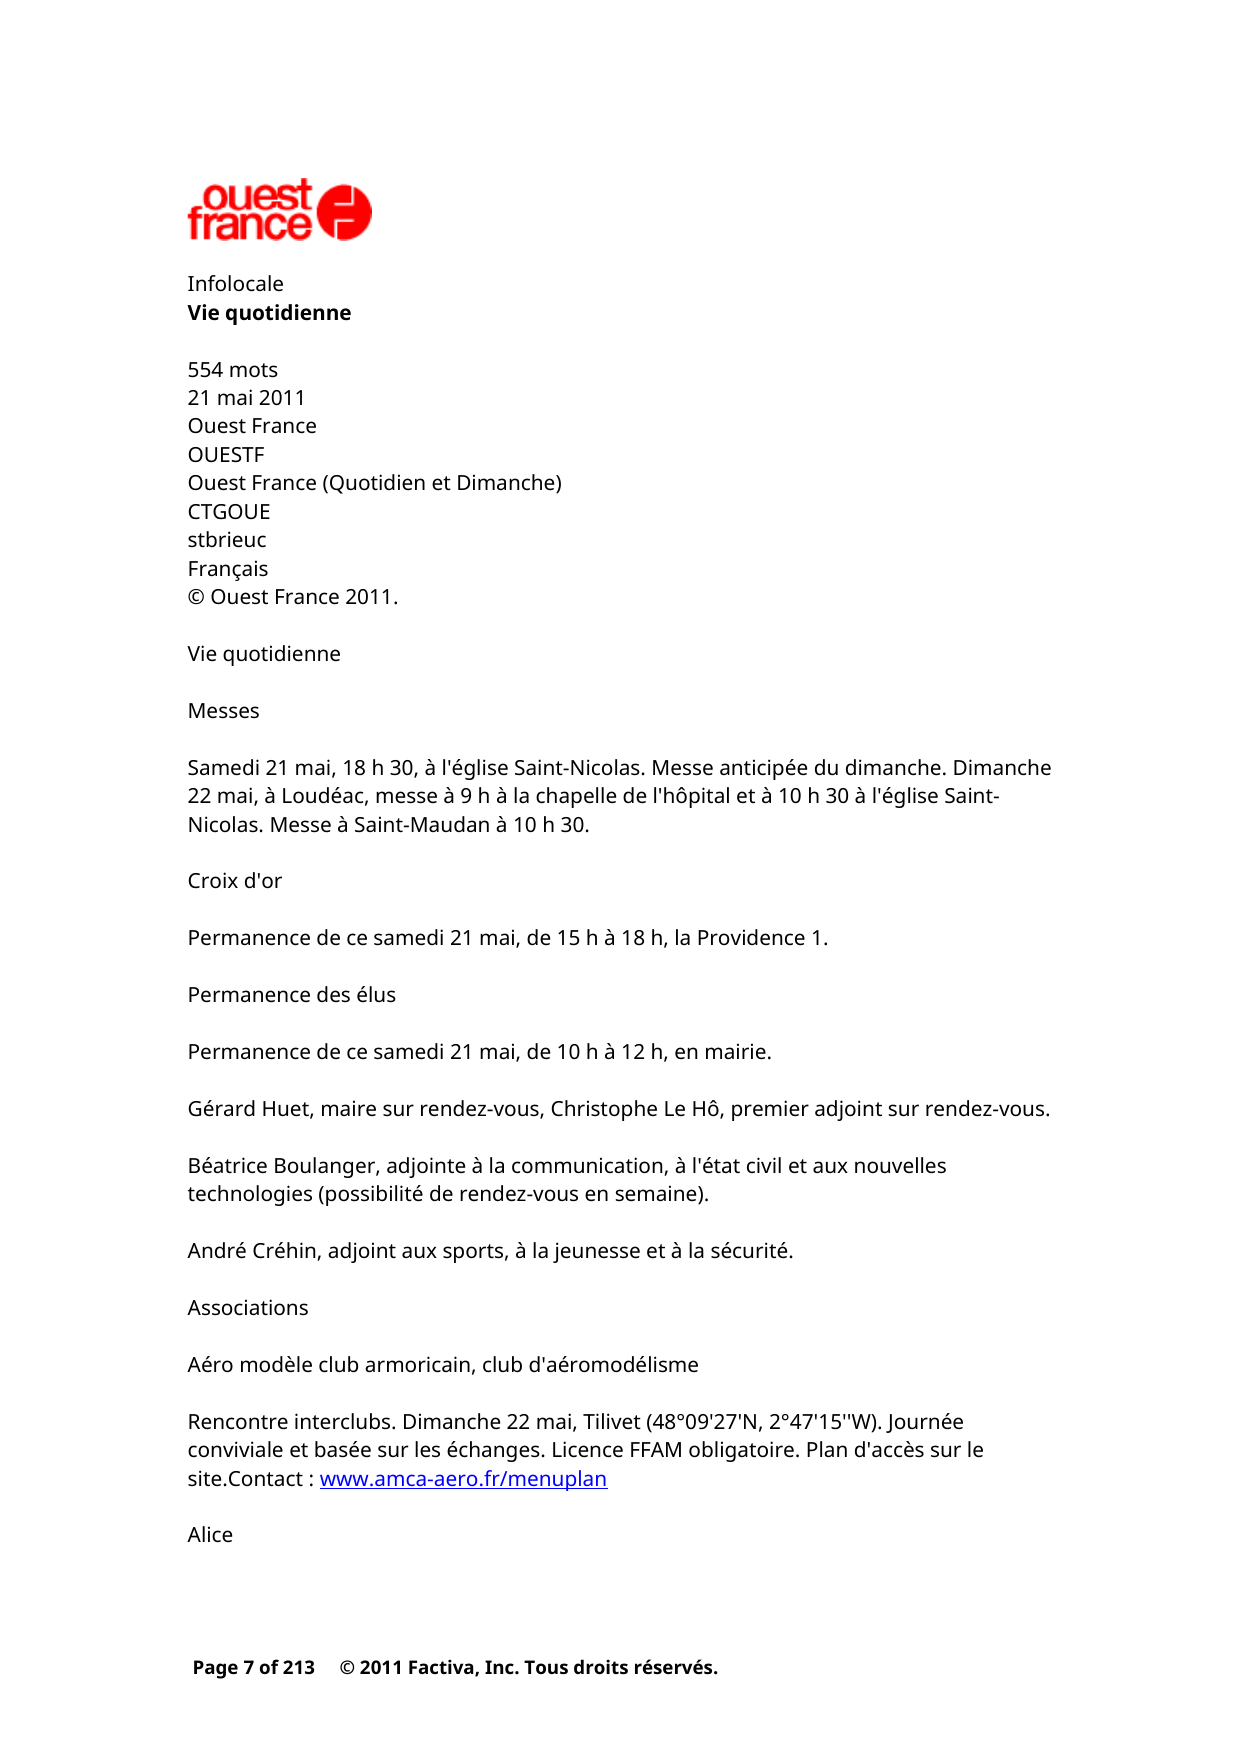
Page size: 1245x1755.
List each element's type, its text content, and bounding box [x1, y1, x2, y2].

text 554 mots [187, 355, 1057, 383]
text Aéro modèle club armoricain, club d'aéromodélisme [187, 1350, 1057, 1378]
text Gérard Huet, maire sur rendez-vous, Christophe Le Hô, premier adjoint sur rendez-vous. [187, 1094, 1057, 1122]
text Béatrice Boulanger, adjointe à la communication, à l'état civil et aux nouvelles technologies (possibilité de rendez-vous en semaine). [187, 1151, 1057, 1208]
text Samedi 21 mai, 18 h 30, à l'église Saint-Nicolas. Messe anticipée du dimanche. Dimanche 22 mai, à Loudéac, messe à 9 h à la chapelle de l'hôpital et à 10 h 30 à l'église Saint-Nicolas. Messe à Saint-Maudan à 10 h 30. [187, 753, 1057, 838]
text Croix d'or [187, 867, 1057, 895]
text Ouest France (Quotidien et Dimanche) [187, 468, 1057, 497]
text Rencontre interclubs. Dimanche 22 mai, Tilivet (48°09'27'N, 2°47'15''W). Journée conviviale et basée sur les échanges. Licence FFAM obligatoire. Plan d'accès sur le site.Contact : www.amca-aero.fr/menuplan [187, 1407, 1057, 1492]
text OUESTF [187, 440, 1057, 468]
text Vie quotidienne [187, 639, 1057, 667]
text CTGOUE [187, 497, 1057, 525]
text stbrieuc [187, 525, 1057, 554]
text Infolocale [187, 269, 1057, 298]
text Ouest France [187, 412, 1057, 440]
text Alice [187, 1521, 1057, 1549]
text Vie quotidienne [187, 298, 1057, 326]
text Permanence des élus [187, 980, 1057, 1009]
text Français [187, 554, 1057, 582]
picture [187, 178, 372, 241]
text 21 mai 2011 [187, 383, 1057, 412]
text Permanence de ce samedi 21 mai, de 15 h à 18 h, la Providence 1. [187, 923, 1057, 952]
text Associations [187, 1293, 1057, 1322]
text André Créhin, adjoint aux sports, à la jeunesse et à la sécurité. [187, 1236, 1057, 1265]
text Messes [187, 696, 1057, 724]
text © Ouest France 2011. [187, 582, 1057, 611]
text Permanence de ce samedi 21 mai, de 10 h à 12 h, en mairie. [187, 1037, 1057, 1066]
